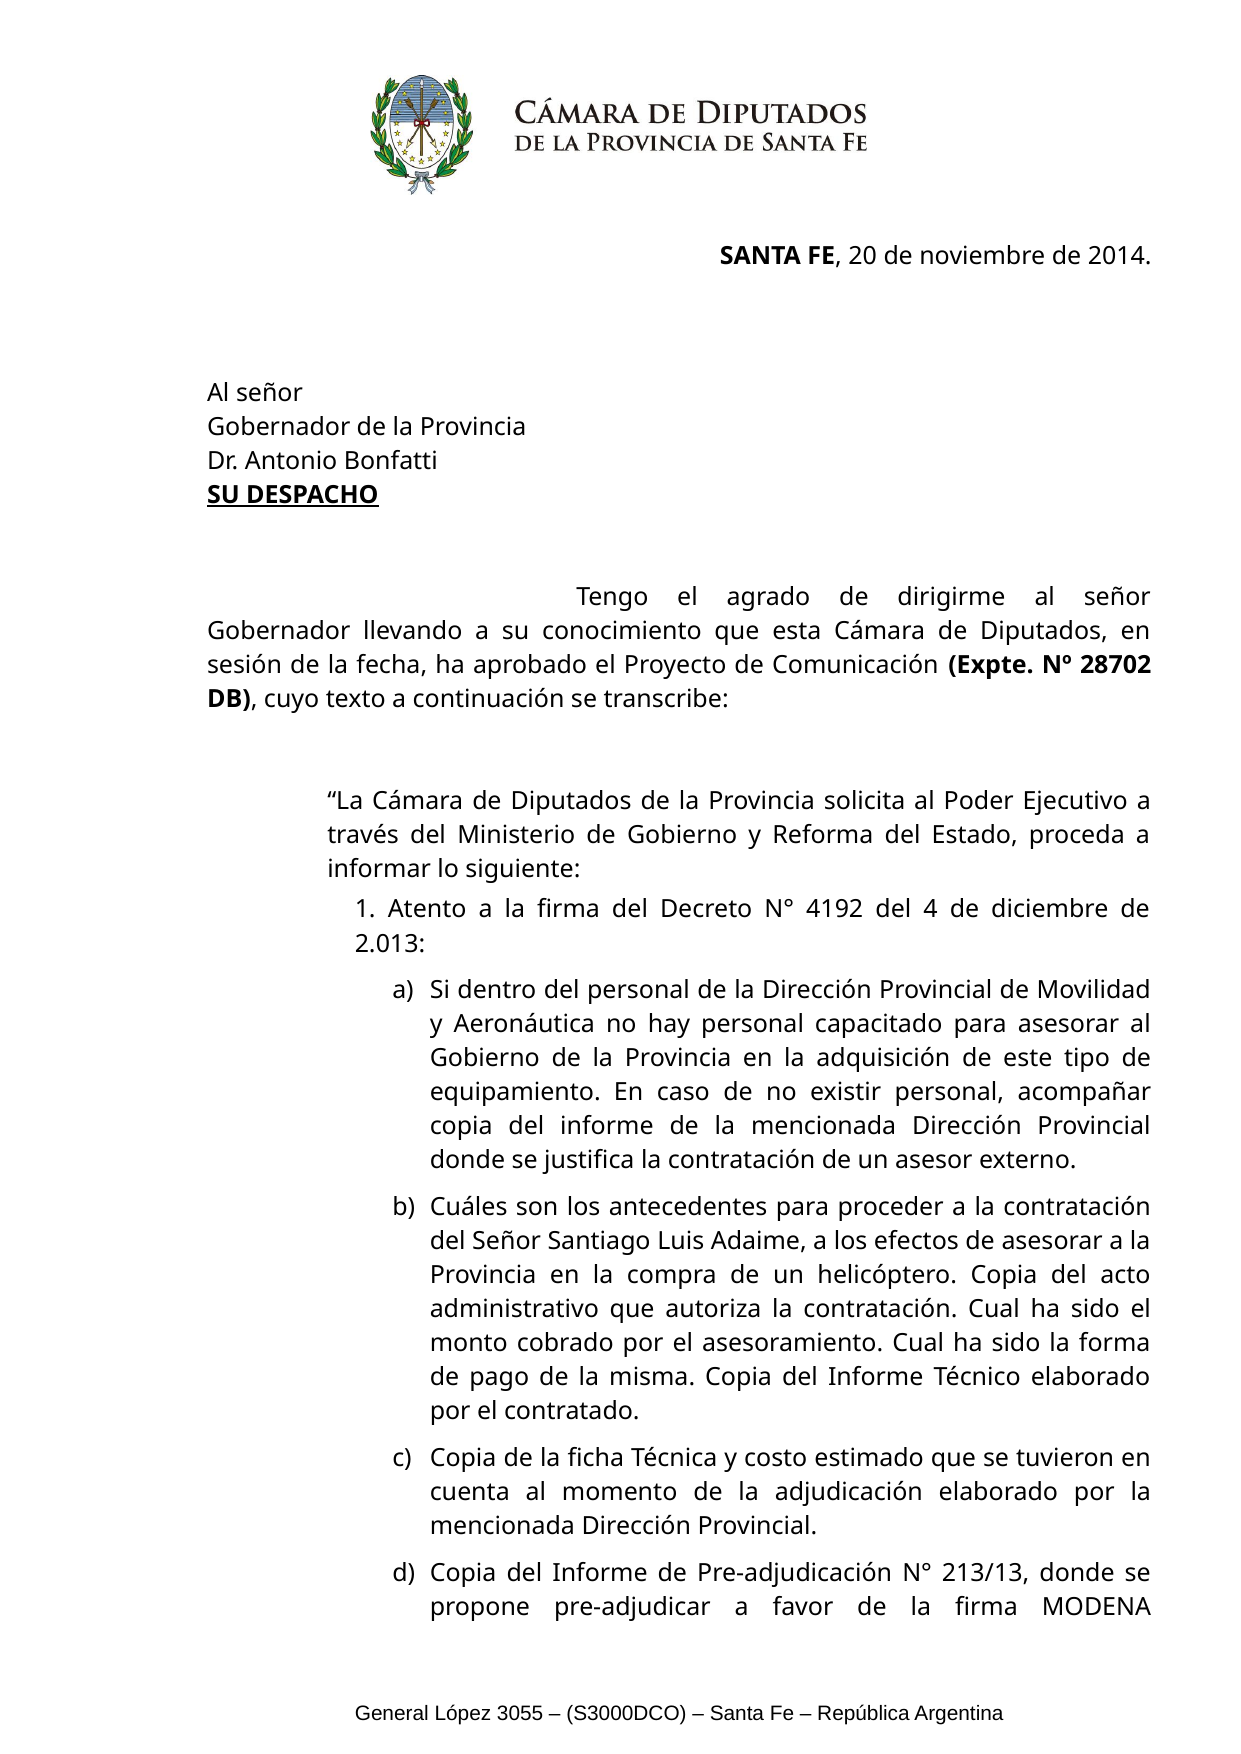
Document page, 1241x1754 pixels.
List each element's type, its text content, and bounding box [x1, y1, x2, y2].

text Al señor [207, 374, 1152, 408]
list Cuáles son los antecedentes para proceder a la contratación del Señor Santiago Luis Adaime, a los efectos de asesorar a la Provincia en la compra de un helicóptero. Copia del acto administrativo que autoriza la contratación. Cual ha sido el monto cobrado por el asesoramiento. Cual ha sido la forma de pago de la misma. Copia del Informe Técnico elaborado por el contratado. [392, 1189, 1152, 1427]
text Dr. Antonio Bonfatti [207, 442, 1152, 476]
text Tengo el agrado de dirigirme al señor Gobernador llevando a su conocimiento que esta Cámara de Diputados, en sesión de la fecha, ha aprobado el Proyecto de Comunicación (Expte. Nº 28702 DB), cuyo texto a continuación se transcribe: [207, 579, 1152, 715]
text SANTA FE, 20 de noviembre de 2014. [207, 238, 1152, 272]
text “La Cámara de Diputados de la Provincia solicita al Poder Ejecutivo a través del Ministerio de Gobierno y Reforma del Estado, proceda a informar lo siguiente: [327, 783, 1152, 885]
list Si dentro del personal de la Dirección Provincial de Movilidad y Aeronáutica no hay personal capacitado para asesorar al Gobierno de la Provincia en la adquisición de este tipo de equipamiento. En caso de no existir personal, acompañar copia del informe de la mencionada Dirección Provincial donde se justiﬁca la contratación de un asesor externo. [392, 972, 1152, 1176]
list Copia del Informe de Pre-adjudicación N° 213/13, donde se propone pre-adjudicar a favor de la ﬁrma MODENA [392, 1554, 1152, 1622]
list Copia de la ﬁcha Técnica y costo estimado que se tuvieron en cuenta al momento de la adjudicación elaborado por la mencionada Dirección Provincial. [392, 1439, 1152, 1542]
text SU DESPACHO [207, 476, 1152, 511]
picture [370, 75, 867, 199]
text Gobernador de la Provincia [207, 408, 1152, 442]
text 1. Atento a la ﬁrma del Decreto N° 4192 del 4 de diciembre de 2.013: [354, 891, 1152, 959]
